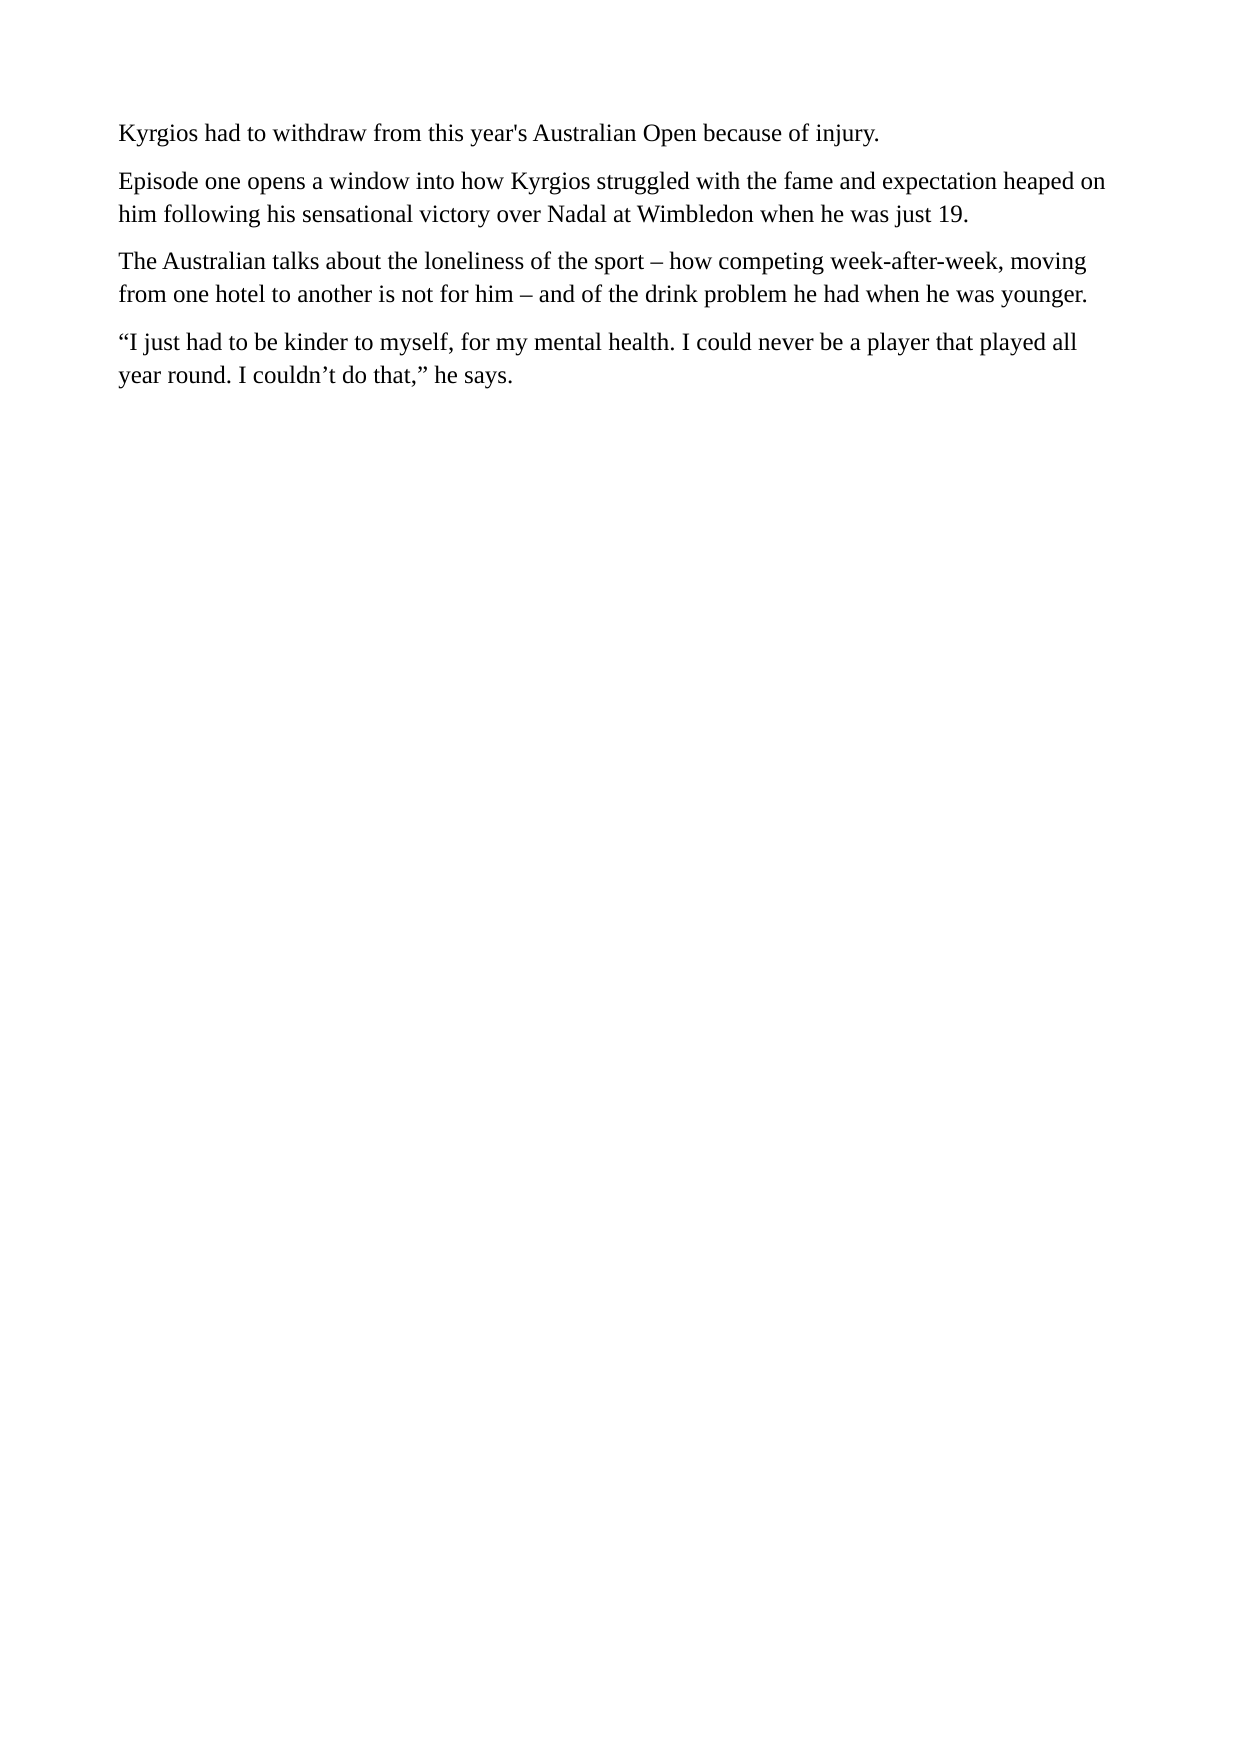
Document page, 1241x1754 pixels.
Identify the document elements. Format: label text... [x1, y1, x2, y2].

text Kyrgios had to withdraw from this year's Australian Open because of injury. [118, 118, 1122, 147]
text Episode one opens a window into how Kyrgios struggled with the fame and expectation heaped on him following his sensational victory over Nadal at Wimbledon when he was just 19. [118, 166, 1122, 227]
text The Australian talks about the loneliness of the sport – how competing week-after-week, moving from one hotel to another is not for him – and of the drink problem he had when he was younger. [118, 246, 1122, 308]
text “I just had to be kinder to myself, for my mental health. I could never be a player that played all year round. I couldn’t do that,” he says. [118, 327, 1122, 389]
